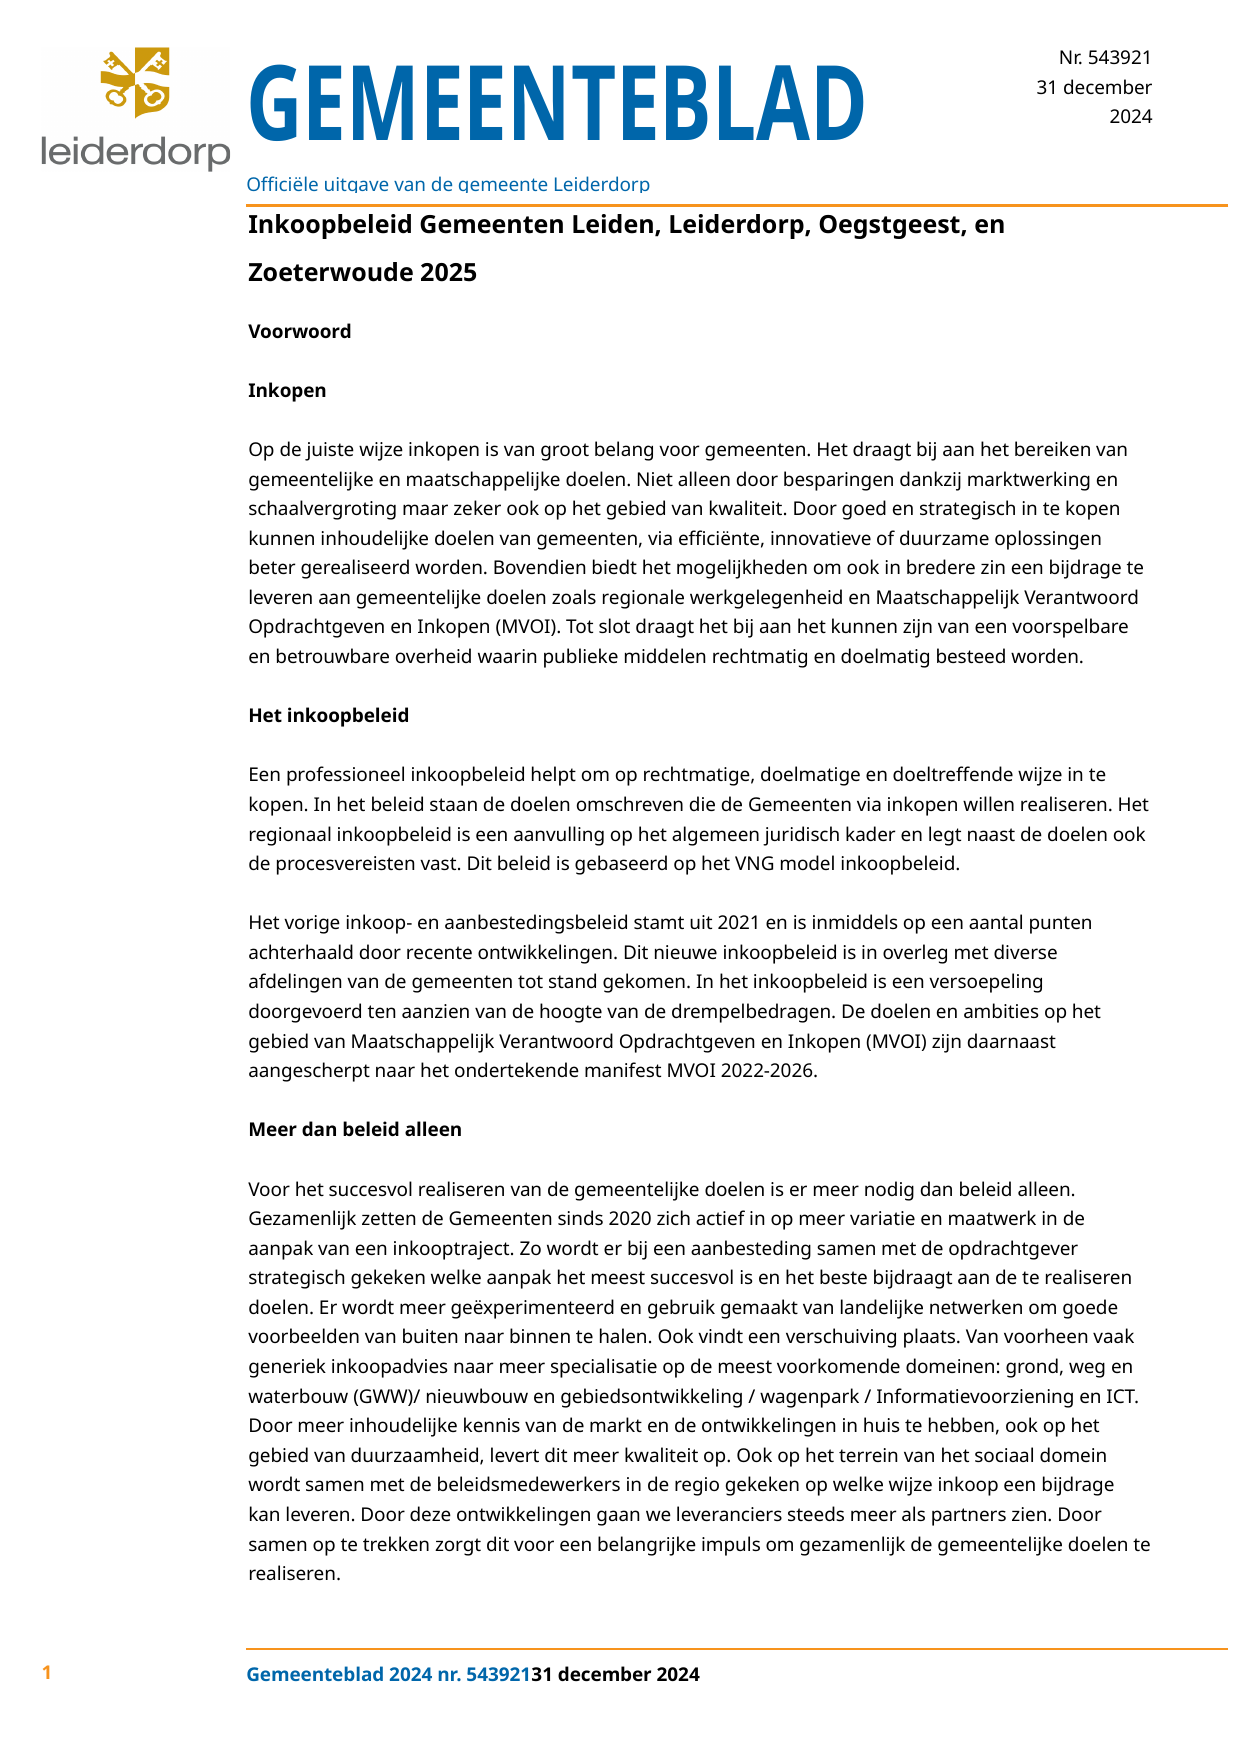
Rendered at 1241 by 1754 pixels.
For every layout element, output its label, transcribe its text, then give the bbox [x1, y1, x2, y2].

text Het inkoopbeleid [248, 702, 1152, 728]
text Op de juiste wijze inkopen is van groot belang voor gemeenten. Het draagt bij aan het bereiken van gemeentelijke en maatschappelijke doelen. Niet alleen door besparingen dankzij marktwerking en schaalvergroting maar zeker ook op het gebied van kwaliteit. Door goed en strategisch in te kopen kunnen inhoudelijke doelen van gemeenten, via efficiënte, innovatieve of duurzame oplossingen beter gerealiseerd worden. Bovendien biedt het mogelijkheden om ook in bredere zin een bijdrage te leveren aan gemeentelijke doelen zoals regionale werkgelegenheid en Maatschappelijk Verantwoord Opdrachtgeven en Inkopen (MVOI). Tot slot draagt het bij aan het kunnen zijn van een voorspelbare en betrouwbare overheid waarin publieke middelen rechtmatig en doelmatig besteed worden. [248, 436, 1152, 669]
text Voor het succesvol realiseren van de gemeentelijke doelen is er meer nodig dan beleid alleen. Gezamenlijk zetten de Gemeenten sinds 2020 zich actief in op meer variatie en maatwerk in de aanpak van een inkooptraject. Zo wordt er bij een aanbesteding samen met de opdrachtgever strategisch gekeken welke aanpak het meest succesvol is en het beste bijdraagt aan de te realiseren doelen. Er wordt meer geëxperimenteerd en gebruik gemaakt van landelijke netwerken om goede voorbeelden van buiten naar binnen te halen. Ook vindt een verschuiving plaats. Van voorheen vaak generiek inkoopadvies naar meer specialisatie op de meest voorkomende domeinen: grond, weg en waterbouw (GWW)/ nieuwbouw en gebiedsontwikkeling / wagenpark / Informatievoorziening en ICT. Door meer inhoudelijke kennis van de markt en de ontwikkelingen in huis te hebben, ook op het gebied van duurzaamheid, levert dit meer kwaliteit op. Ook op het terrein van het sociaal domein wordt samen met de beleidsmedewerkers in de regio gekeken op welke wijze inkoop een bijdrage kan leveren. Door deze ontwikkelingen gaan we leveranciers steeds meer als partners zien. Door samen op te trekken zorgt dit voor een belangrijke impuls om gezamenlijk de gemeentelijke doelen te realiseren. [248, 1176, 1152, 1586]
text Meer dan beleid alleen [248, 1117, 1152, 1142]
text Een professioneel inkoopbeleid helpt om op rechtmatige, doelmatige en doeltreffende wijze in te kopen. In het beleid staan de doelen omschreven die de Gemeenten via inkopen willen realiseren. Het regionaal inkoopbeleid is een aanvulling op het algemeen juridisch kader en legt naast de doelen ook de procesvereisten vast. Dit beleid is gebaseerd op het VNG model inkoopbeleid. [248, 762, 1152, 876]
text Inkopen [248, 377, 1152, 403]
text Voorwoord [248, 318, 1152, 344]
picture [41, 47, 231, 172]
text Het vorige inkoop- en aanbestedingsbeleid stamt uit 2021 en is inmiddels op een aantal punten achterhaald door recente ontwikkelingen. Dit nieuwe inkoopbeleid is in overleg met diverse afdelingen van de gemeenten tot stand gekomen. In het inkoopbeleid is een versoepeling doorgevoerd ten aanzien van de hoogte van de drempelbedragen. De doelen en ambities op het gebied van Maatschappelijk Verantwoord Opdrachtgeven en Inkopen (MVOI) zijn daarnaast aangescherpt naar het ondertekende manifest MVOI 2022-2026. [248, 909, 1152, 1083]
text Inkoopbeleid Gemeenten Leiden, Leiderdorp, Oegstgeest, en Zoeterwoude 2025 [248, 207, 1152, 288]
